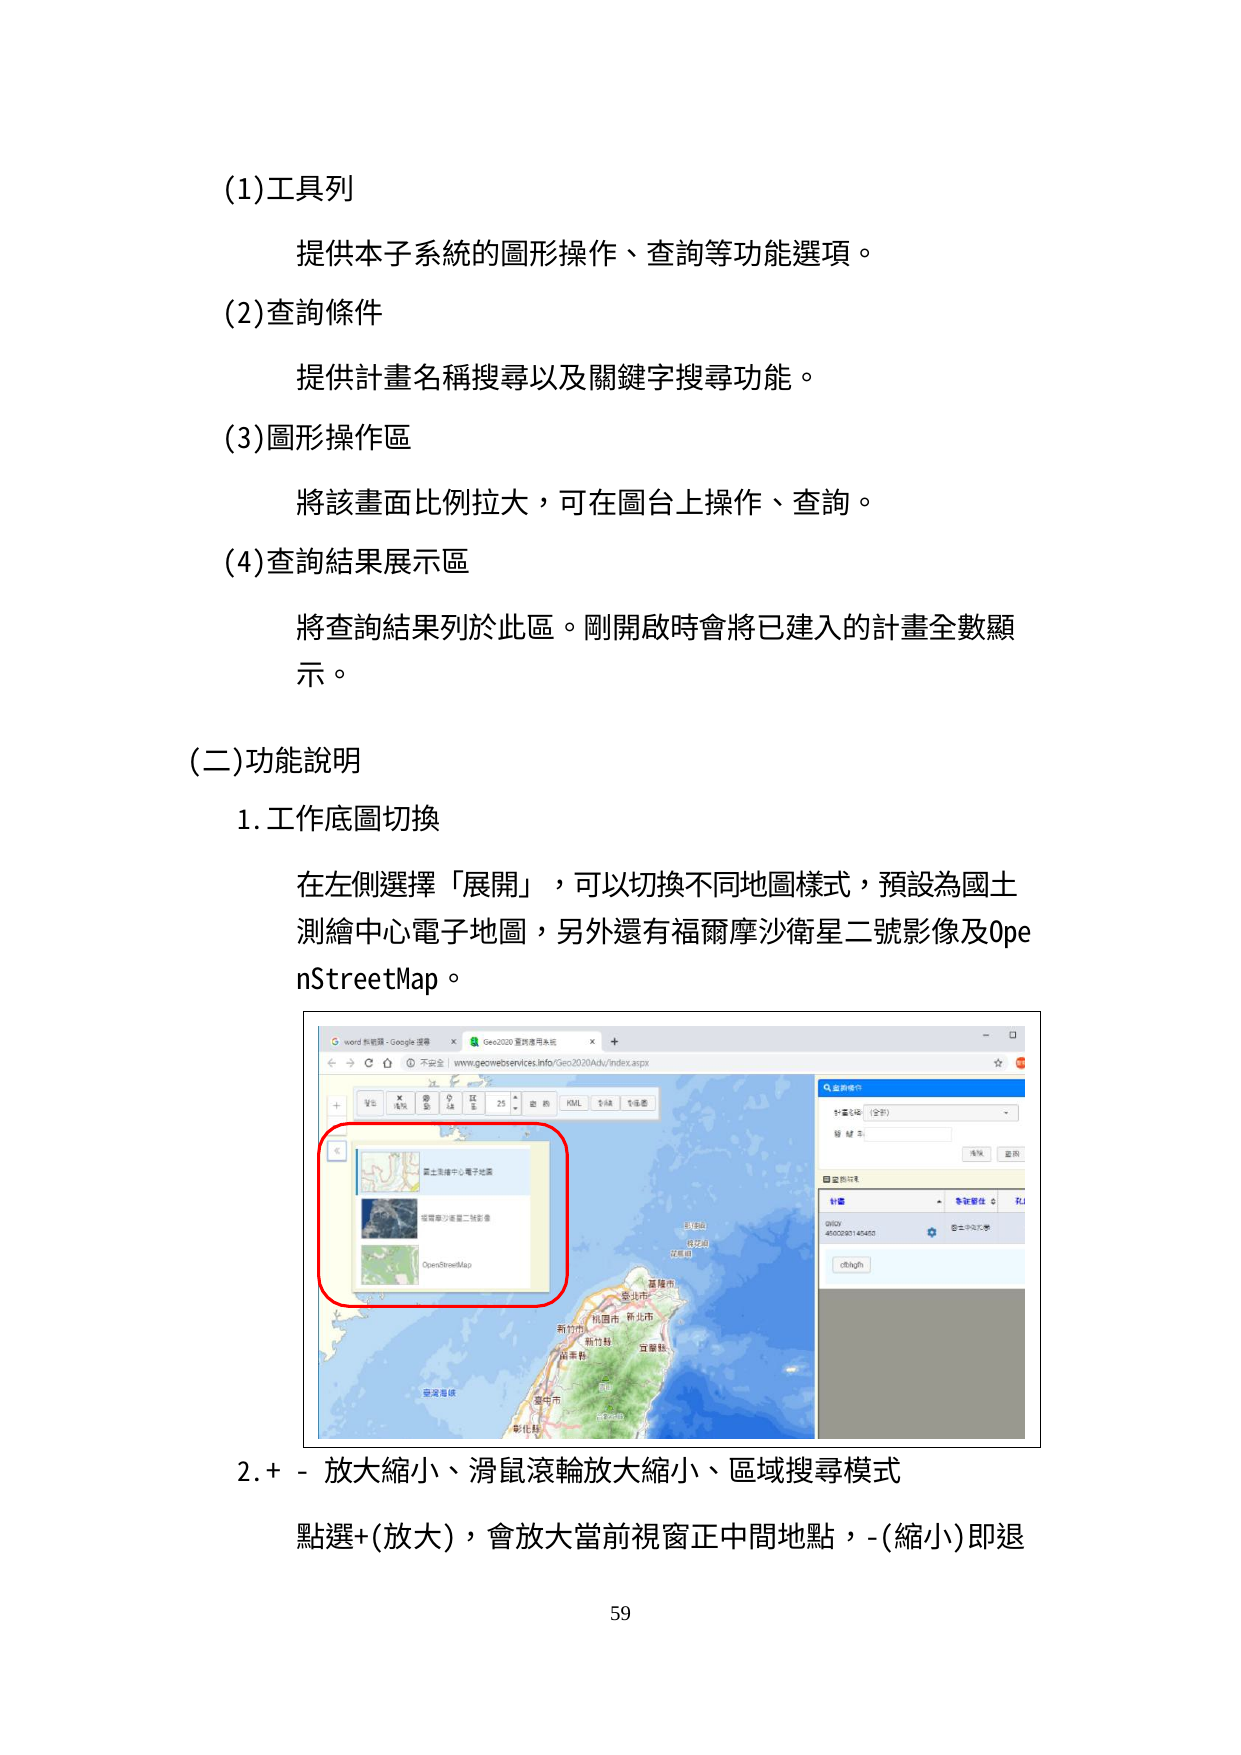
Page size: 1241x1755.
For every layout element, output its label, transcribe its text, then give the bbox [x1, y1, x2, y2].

text (1)工具列 [223, 165, 1159, 208]
picture [318, 1026, 1025, 1439]
text 提供本子系統的圖形操作、查詢等功能選項。(2)查詢條件 [223, 231, 880, 332]
text (二)功能說明 [187, 737, 1159, 780]
text 提供計畫名稱搜尋以及關鍵字搜尋功能。(3)圖形操作區 [223, 355, 822, 456]
list + - 放大縮小、滑鼠滾輪放大縮小、區域搜尋模式 [237, 1012, 1159, 1490]
text 點選+(放大)，會放大當前視窗正中間地點，-(縮小)即退 [296, 1513, 1027, 1556]
text 將查詢結果列於此區。剛開啟時會將已建入的計畫全數顯示。 [296, 604, 1026, 693]
text 在左側選擇「展開」，可以切換不同地圖樣式，預設為國土測繪中心電子地圖，另外還有福爾摩沙衛星二號影像及OpenStreetMap。 [296, 861, 1041, 997]
picture [321, 1126, 565, 1304]
text 將該畫面比例拉大，可在圖台上操作、查詢。(4)查詢結果展示區 [223, 480, 880, 581]
list 工作底圖切換 [237, 796, 1159, 838]
